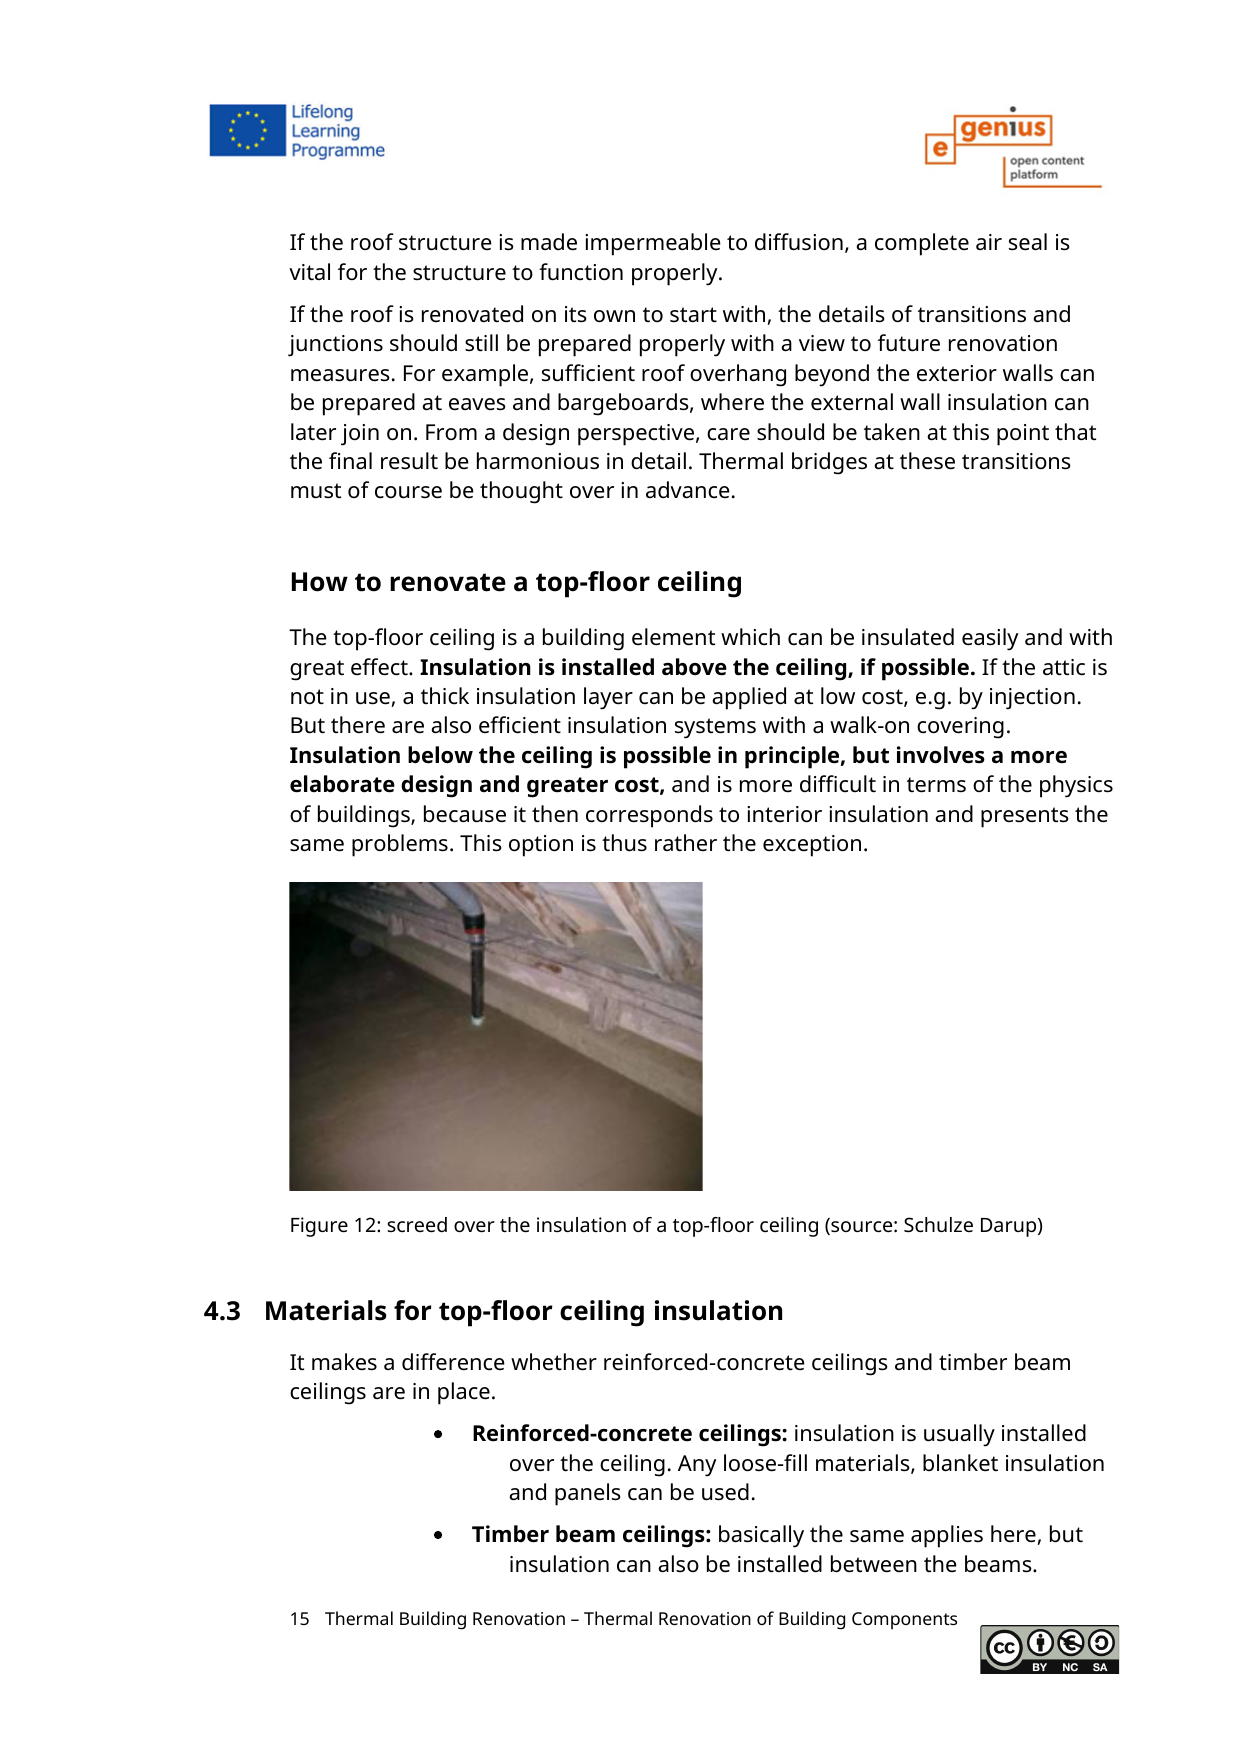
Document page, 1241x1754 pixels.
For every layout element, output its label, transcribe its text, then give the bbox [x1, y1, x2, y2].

text Figure 12: screed over the insulation of a top-floor ceiling (source: Schulze Darup) [1044, 1211, 1119, 1238]
list Reinforced-concrete ceilings: insulation is usually installed over the ceiling. Any loose-fill materials, blanket insulation and panels can be used. [434, 1418, 1119, 1507]
list Timber beam ceilings: basically the same applies here, but insulation can also be installed between the beams. [434, 1519, 1119, 1578]
text If the roof is renovated on its own to start with, the details of transitions and junctions should still be prepared properly with a view to future renovation measures. For example, sufficient roof overhang beyond the exterior walls can be prepared at eaves and bargeboards, where the external wall insulation can later join on. From a design perspective, care should be taken at this point that the final result be harmonious in detail. Thermal bridges at these transitions must of course be thought over in advance. [289, 298, 1119, 505]
text If the roof structure is made impermeable to diffusion, a complete air seal is vital for the structure to function properly. [289, 227, 1119, 286]
text It makes a difference whether reinforced-concrete ceilings and timber beam ceilings are in place. [289, 1347, 1119, 1406]
subtitle How to renovate a top-floor ceiling [289, 567, 1119, 597]
text The top-floor ceiling is a building element which can be insulated easily and with great effect. Insulation is installed above the ceiling, if possible. If the attic is not in use, a thick insulation layer can be applied at low cost, e.g. by injection. But there are also efficient insulation systems with a walk-on covering. Insulation below the ceiling is possible in principle, but involves a more elaborate design and greater cost, and is more difficult in terms of the physics of buildings, because it then corresponds to interior insulation and presents the same problems. This option is thus rather the exception. [289, 622, 1119, 858]
subtitle Materials for top-floor ceiling insulation [204, 1296, 1119, 1326]
